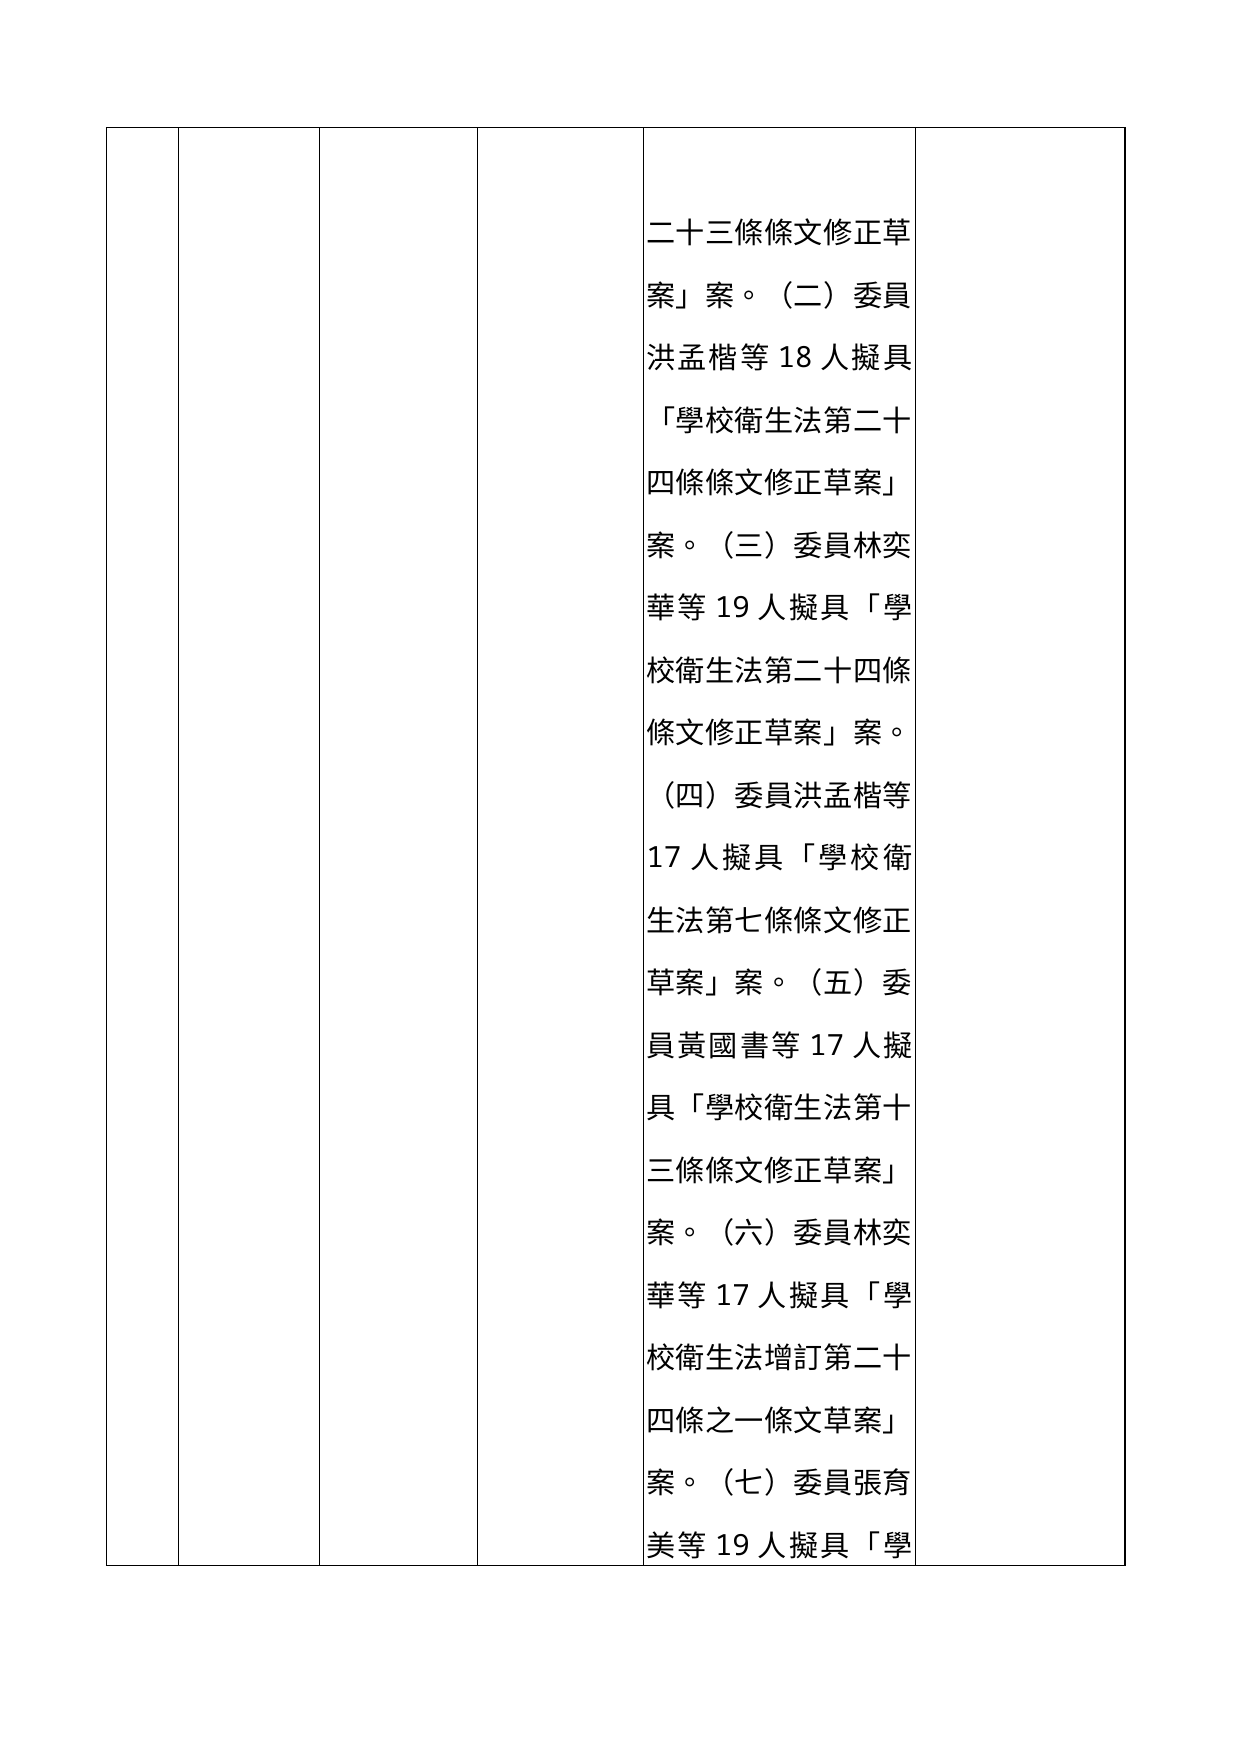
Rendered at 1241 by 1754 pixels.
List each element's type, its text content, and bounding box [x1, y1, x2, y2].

table_cell [320, 128, 477, 1564]
table_cell 二十三條條文修正草案」案。（二）委員洪孟楷等18人擬具「學校衛生法第二十四條條文修正草案」案。（三）委員林奕華等19人擬具「學校衛生法第二十四條條文修正草案」案。（四）委員洪孟楷等17人擬具「學校衛生法第七條條文修正草案」案。（五）委員黃國書等17人擬具「學校衛生法第十三條條文修正草案」案。（六）委員林奕華等17人擬具「學校衛生法增訂第二十四條之一條文草案」案。（七）委員張育美等19人擬具「學 [644, 128, 915, 1564]
table_cell [916, 128, 1124, 1564]
table_cell [179, 128, 319, 1564]
table_cell [478, 128, 643, 1564]
table_cell [107, 128, 178, 1564]
